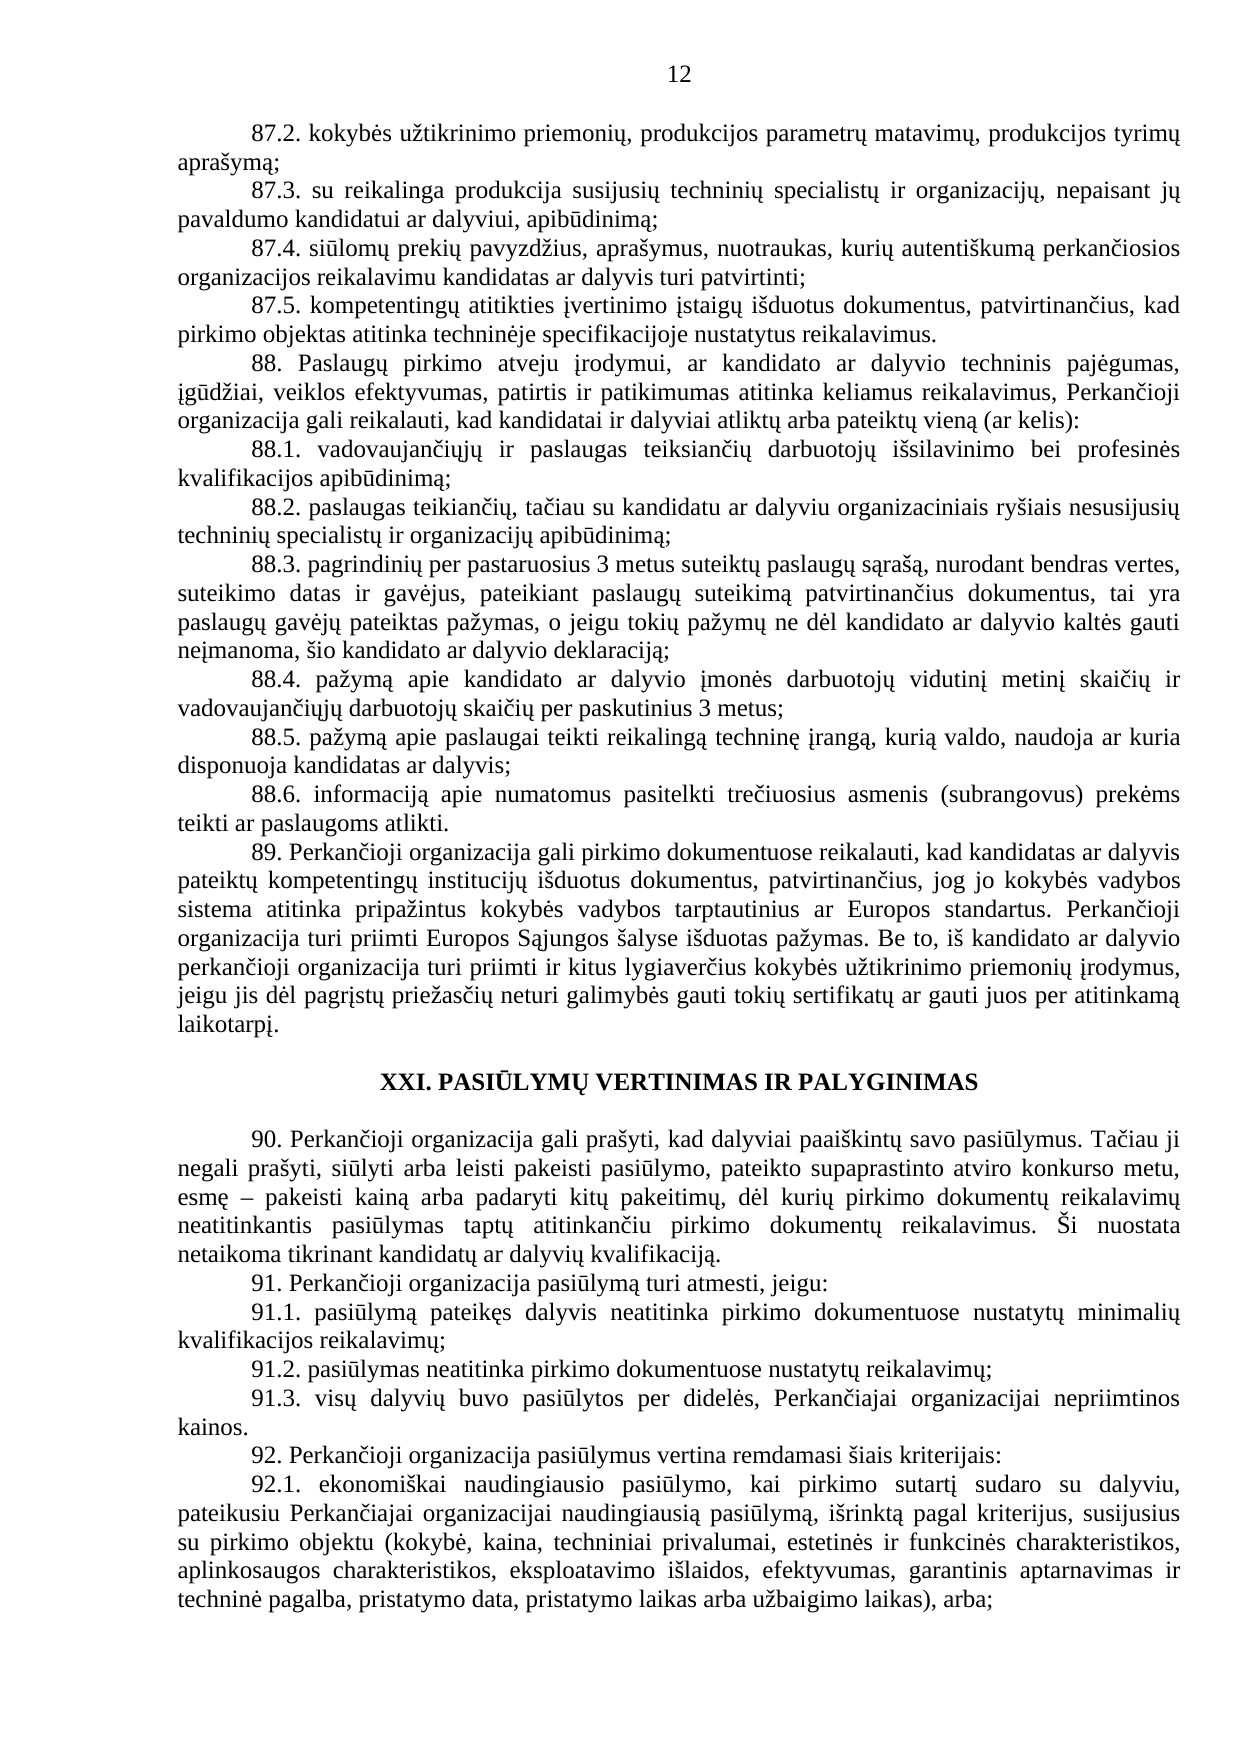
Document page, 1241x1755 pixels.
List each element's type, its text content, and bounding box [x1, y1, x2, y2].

text 91.1. pasiūlymą pateikęs dalyvis neatitinka pirkimo dokumentuose nustatytų minimalių kvalifikacijos reikalavimų; [177, 1297, 1181, 1354]
text 87.2. kokybės užtikrinimo priemonių, produkcijos parametrų matavimų, produkcijos tyrimų aprašymą; [177, 118, 1181, 176]
text 88.1. vadovaujančiųjų ir paslaugas teiksiančių darbuotojų išsilavinimo bei profesinės kvalifikacijos apibūdinimą; [177, 434, 1181, 492]
text 90. Perkančioji organizacija gali prašyti, kad dalyviai paaiškintų savo pasiūlymus. Tačiau ji negali prašyti, siūlyti arba leisti pakeisti pasiūlymo, pateikto supaprastinto atviro konkurso metu, esmę – pakeisti kainą arba padaryti kitų pakeitimų, dėl kurių pirkimo dokumentų reikalavimų neatitinkantis pasiūlymas taptų atitinkančiu pirkimo dokumentų reikalavimus. Ši nuostata netaikoma tikrinant kandidatų ar dalyvių kvalifikaciją. [177, 1124, 1181, 1268]
text 87.5. kompetentingų atitikties įvertinimo įstaigų išduotus dokumentus, patvirtinančius, kad pirkimo objektas atitinka techninėje specifikacijoje nustatytus reikalavimus. [177, 291, 1181, 348]
text 91.2. pasiūlymas neatitinka pirkimo dokumentuose nustatytų reikalavimų; [177, 1354, 1181, 1383]
text XXI. PASIŪLYMŲ VERTINIMAS IR PALYGINIMAS [177, 1067, 1181, 1096]
text 91. Perkančioji organizacija pasiūlymą turi atmesti, jeigu: [177, 1268, 1181, 1297]
text 88.2. paslaugas teikiančių, tačiau su kandidatu ar dalyviu organizaciniais ryšiais nesusijusių techninių specialistų ir organizacijų apibūdinimą; [177, 492, 1181, 549]
text 88.3. pagrindinių per pastaruosius 3 metus suteiktų paslaugų sąrašą, nurodant bendras vertes, suteikimo datas ir gavėjus, pateikiant paslaugų suteikimą patvirtinančius dokumentus, tai yra paslaugų gavėjų pateiktas pažymas, o jeigu tokių pažymų ne dėl kandidato ar dalyvio kaltės gauti neįmanoma, šio kandidato ar dalyvio deklaraciją; [177, 549, 1181, 664]
text 88.5. pažymą apie paslaugai teikti reikalingą techninę įrangą, kurią valdo, naudoja ar kuria disponuoja kandidatas ar dalyvis; [177, 722, 1181, 779]
text 87.3. su reikalinga produkcija susijusių techninių specialistų ir organizacijų, nepaisant jų pavaldumo kandidatui ar dalyviui, apibūdinimą; [177, 176, 1181, 233]
text 87.4. siūlomų prekių pavyzdžius, aprašymus, nuotraukas, kurių autentiškumą perkančiosios organizacijos reikalavimu kandidatas ar dalyvis turi patvirtinti; [177, 233, 1181, 291]
text 88. Paslaugų pirkimo atveju įrodymui, ar kandidato ar dalyvio techninis pajėgumas, įgūdžiai, veiklos efektyvumas, patirtis ir patikimumas atitinka keliamus reikalavimus, Perkančioji organizacija gali reikalauti, kad kandidatai ir dalyviai atliktų arba pateiktų vieną (ar kelis): [177, 348, 1181, 434]
text 88.4. pažymą apie kandidato ar dalyvio įmonės darbuotojų vidutinį metinį skaičių ir vadovaujančiųjų darbuotojų skaičių per paskutinius 3 metus; [177, 664, 1181, 722]
text 92. Perkančioji organizacija pasiūlymus vertina remdamasi šiais kriterijais: [177, 1441, 1181, 1469]
text 89. Perkančioji organizacija gali pirkimo dokumentuose reikalauti, kad kandidatas ar dalyvis pateiktų kompetentingų institucijų išduotus dokumentus, patvirtinančius, jog jo kokybės vadybos sistema atitinka pripažintus kokybės vadybos tarptautinius ar Europos standartus. Perkančioji organizacija turi priimti Europos Sąjungos šalyse išduotas pažymas. Be to, iš kandidato ar dalyvio perkančioji organizacija turi priimti ir kitus lygiaverčius kokybės užtikrinimo priemonių įrodymus, jeigu jis dėl pagrįstų priežasčių neturi galimybės gauti tokių sertifikatų ar gauti juos per atitinkamą laikotarpį. [177, 837, 1181, 1038]
text 88.6. informaciją apie numatomus pasitelkti trečiuosius asmenis (subrangovus) prekėms teikti ar paslaugoms atlikti. [177, 779, 1181, 837]
text 92.1. ekonomiškai naudingiausio pasiūlymo, kai pirkimo sutartį sudaro su dalyviu, pateikusiu Perkančiajai organizacijai naudingiausią pasiūlymą, išrinktą pagal kriterijus, susijusius su pirkimo objektu (kokybė, kaina, techniniai privalumai, estetinės ir funkcinės charakteristikos, aplinkosaugos charakteristikos, eksploatavimo išlaidos, efektyvumas, garantinis aptarnavimas ir techninė pagalba, pristatymo data, pristatymo laikas arba užbaigimo laikas), arba; [177, 1469, 1181, 1613]
text 91.3. visų dalyvių buvo pasiūlytos per didelės, Perkančiajai organizacijai nepriimtinos kainos. [177, 1383, 1181, 1441]
